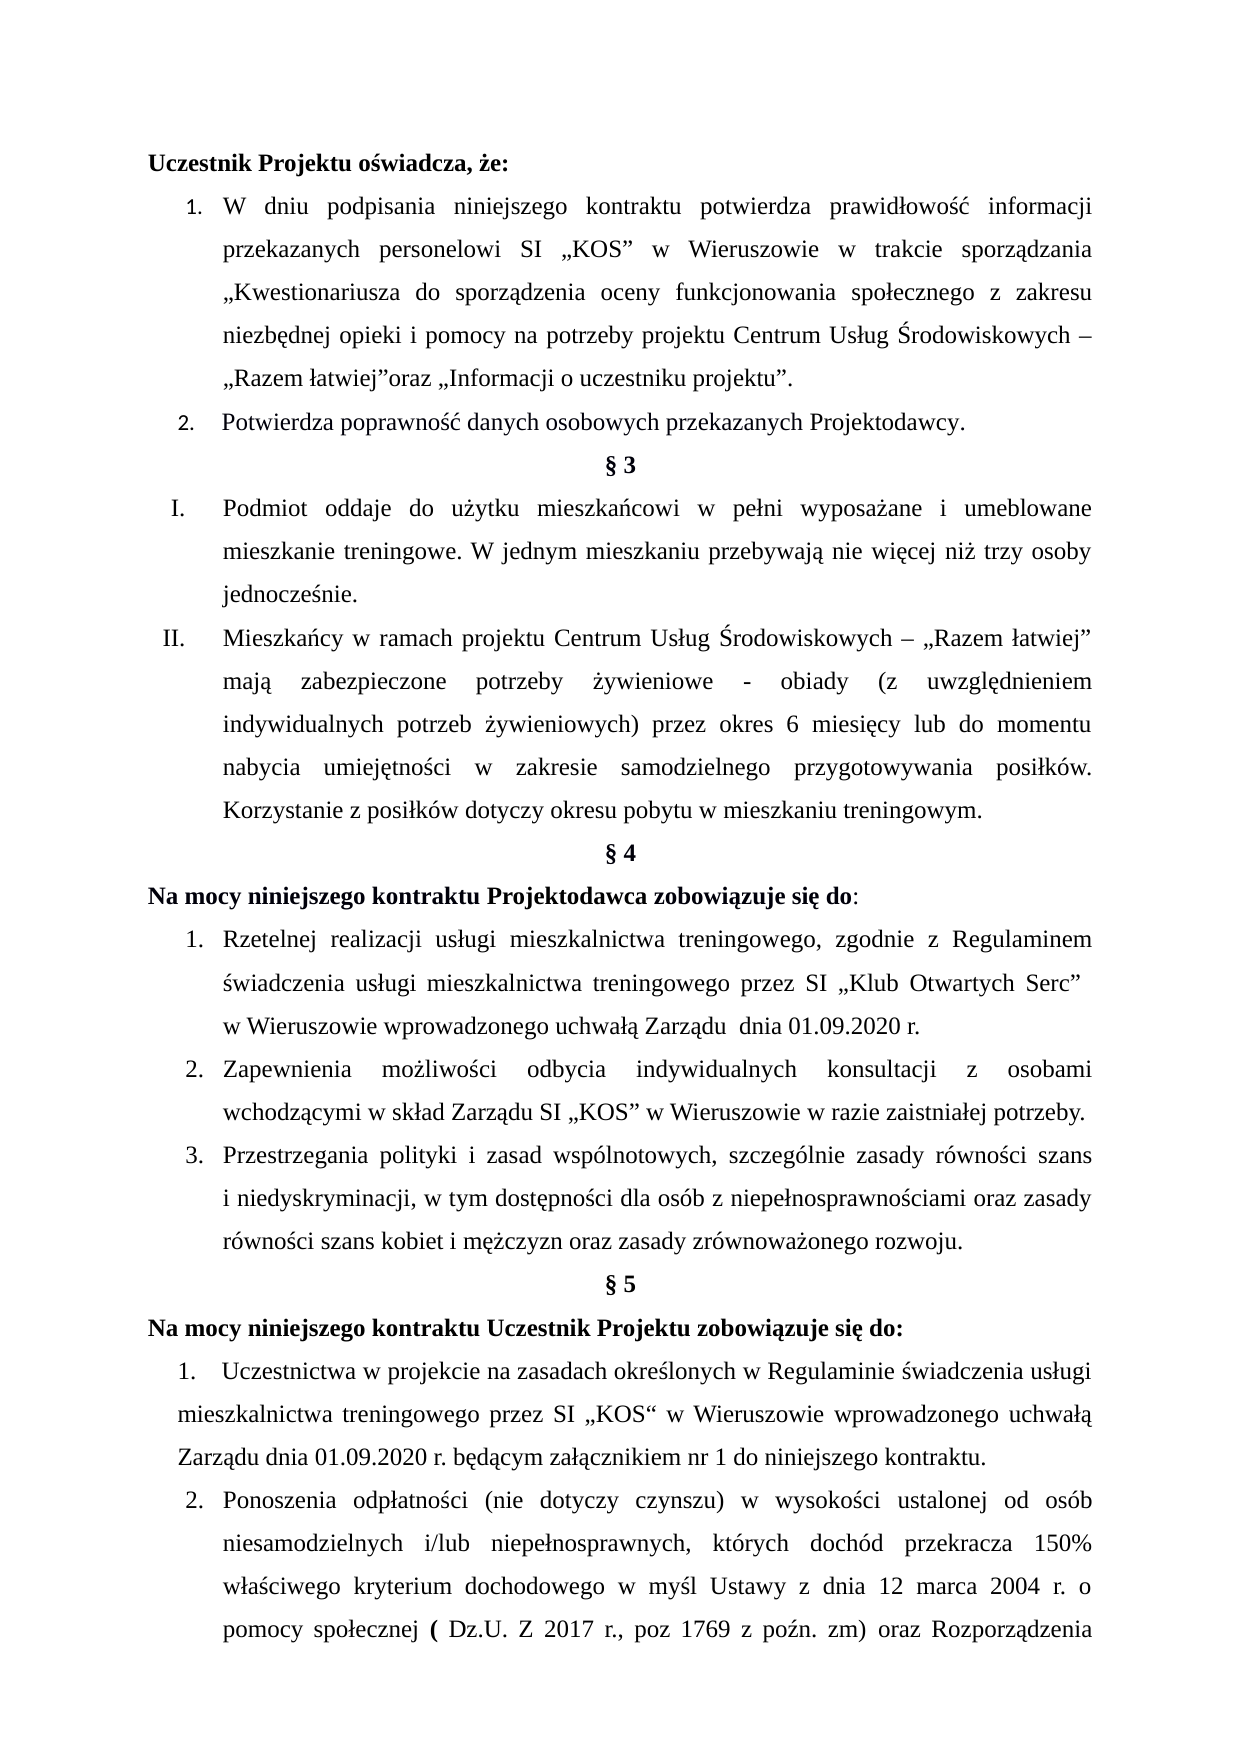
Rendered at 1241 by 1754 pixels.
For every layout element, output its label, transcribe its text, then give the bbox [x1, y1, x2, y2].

list Przestrzegania polityki i zasad wspólnotowych, szczególnie zasady równości szans i niedyskryminacji, w tym dostępności dla osób z niepełnosprawnościami oraz zasady równości szans kobiet i mężczyzn oraz zasady zrównoważonego rozwoju. [185, 1140, 1093, 1255]
list Rzetelnej realizacji usługi mieszkalnictwa treningowego, zgodnie z Regulaminem świadczenia usługi mieszkalnictwa treningowego przez SI „Klub Otwartych Serc” w Wieruszowie wprowadzonego uchwałą Zarządu dnia 01.09.2020 r. [185, 924, 1093, 1039]
text § 4 [148, 838, 1093, 867]
list Uczestnictwa w projekcie na zasadach określonych w Regulaminie świadczenia usługi mieszkalnictwa treningowego przez SI „KOS“ w Wieruszowie wprowadzonego uchwałą Zarządu dnia 01.09.2020 r. będącym załącznikiem nr 1 do niniejszego kontraktu. [177, 1356, 1093, 1471]
text Uczestnik Projektu oświadcza, że: [148, 148, 1093, 176]
text § 3 [148, 450, 1093, 479]
list Mieszkańcy w ramach projektu Centrum Usług Środowiskowych – „Razem łatwiej” mają zabezpieczone potrzeby żywieniowe - obiady (z uwzględnieniem indywidualnych potrzeb żywieniowych) przez okres 6 miesięcy lub do momentu nabycia umiejętności w zakresie samodzielnego przygotowywania posiłków. Korzystanie z posiłków dotyczy okresu pobytu w mieszkaniu treningowym. [185, 623, 1093, 824]
list W dniu podpisania niniejszego kontraktu potwierdza prawidłowość informacji przekazanych personelowi SI „KOS” w Wieruszowie w trakcie sporządzania „Kwestionariusza do sporządzenia oceny funkcjonowania społecznego z zakresu niezbędnej opieki i pomocy na potrzeby projektu Centrum Usług Środowiskowych – „Razem łatwiej”oraz „Informacji o uczestniku projektu”. [185, 191, 1093, 392]
text Na mocy niniejszego kontraktu Projektodawca zobowiązuje się do: [148, 881, 1093, 910]
list Ponoszenia odpłatności (nie dotyczy czynszu) w wysokości ustalonej od osób niesamodzielnych i/lub niepełnosprawnych, których dochód przekracza 150% właściwego kryterium dochodowego w myśl Ustawy z dnia 12 marca 2004 r. o pomocy społecznej ( Dz.U. Z 2017 r., poz 1769 z poźn. zm) oraz Rozporządzenia [185, 1485, 1093, 1643]
text Na mocy niniejszego kontraktu Uczestnik Projektu zobowiązuje się do: [148, 1313, 1093, 1341]
list Potwierdza poprawność danych osobowych przekazanych Projektodawcy. [177, 407, 1093, 436]
list Podmiot oddaje do użytku mieszkańcowi w pełni wyposażane i umeblowane mieszkanie treningowe. W jednym mieszkaniu przebywają nie więcej niż trzy osoby jednocześnie. [185, 493, 1093, 608]
list Zapewnienia możliwości odbycia indywidualnych konsultacji z osobami wchodzącymi w skład Zarządu SI „KOS” w Wieruszowie w razie zaistniałej potrzeby. [185, 1054, 1093, 1126]
text § 5 [148, 1269, 1093, 1298]
